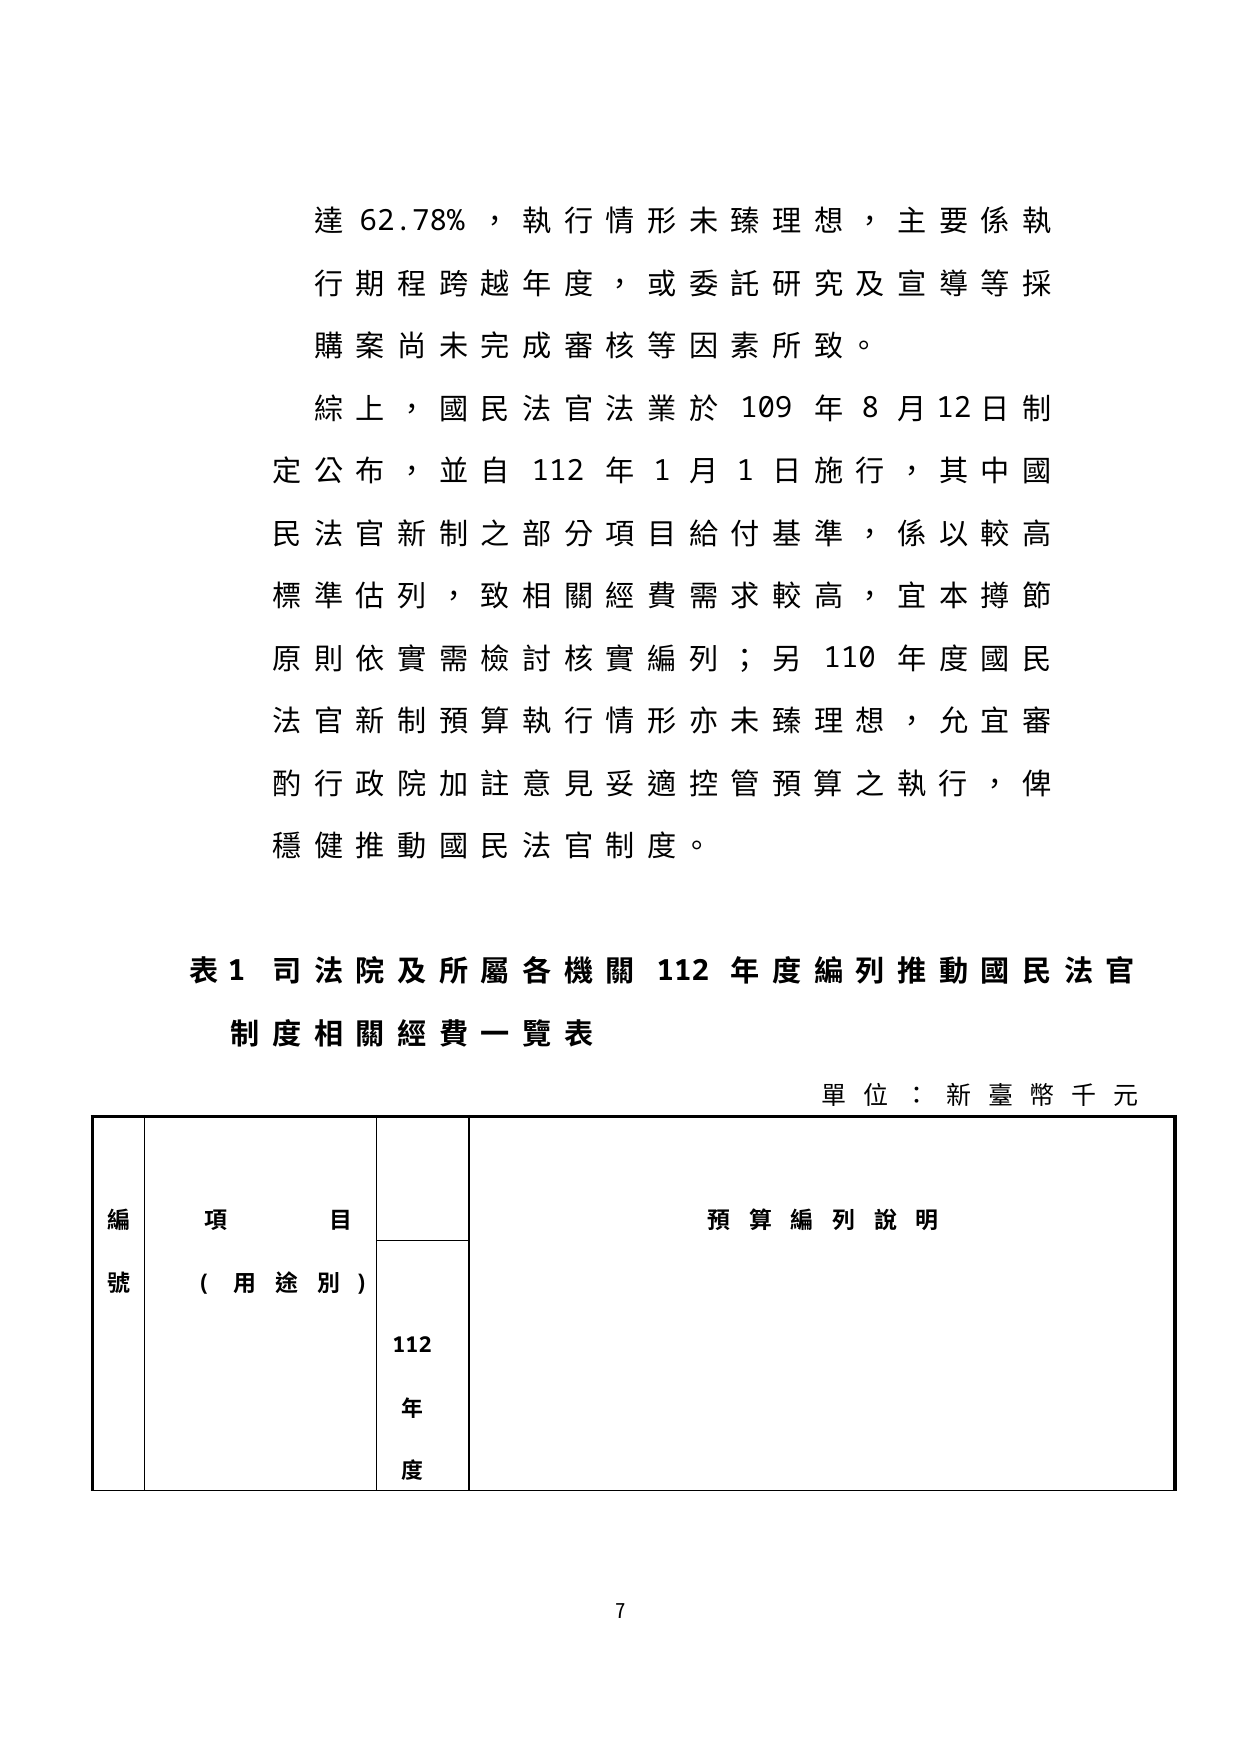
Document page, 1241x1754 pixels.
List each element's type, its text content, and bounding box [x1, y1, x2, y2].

table_header 編號 [94, 1118, 144, 1490]
table_cell 112年度 [377, 1241, 468, 1490]
text 有鑑於推動國民法官新制所需經費不貲，行政院就司法院所提之110、111及112年度司法概算所加註意見中均提及：「…，為維財政紀律並穩健推動國民法官制度，仍請妥適控管預算執行。」惟司法院及所屬各機關110年度編列推動國民法官制度相關經費2億7,839萬4千元(含經費(淨)流入數314萬元)，執行結果，實現數1億362萬元，實現比率37.22%，保留數1億7,477萬4千元，保留比率高達62.78%，執行情形未臻理想，主要係執行期程跨越年度，或委託研究及宣導等採購案尚未完成審核等因素所致。 [271, 177, 1058, 365]
table_header 項 目 (用途別) [145, 1118, 376, 1490]
text 綜上，國民法官法業於109年8月12日制定公布，並自112年1月1日施行，其中國民法官新制之部分項目給付基準，係以較高標準估列，致相關經費需求較高，宜本撙節原則依實需檢討核實編列；另110年度國民法官新制預算執行情形亦未臻理想，允宜審酌行政院加註意見妥適控管預算之執行，俾穩健推動國民法官制度。 [242, 365, 1058, 865]
table_header 預算編列說明 [470, 1118, 1173, 1490]
text 單位：新臺幣千元 [94, 1052, 1146, 1115]
table_header [377, 1118, 468, 1240]
text 表1 司法院及所屬各機關112年度編列推動國民法官制度相關經費一覽表 [94, 927, 1161, 1052]
